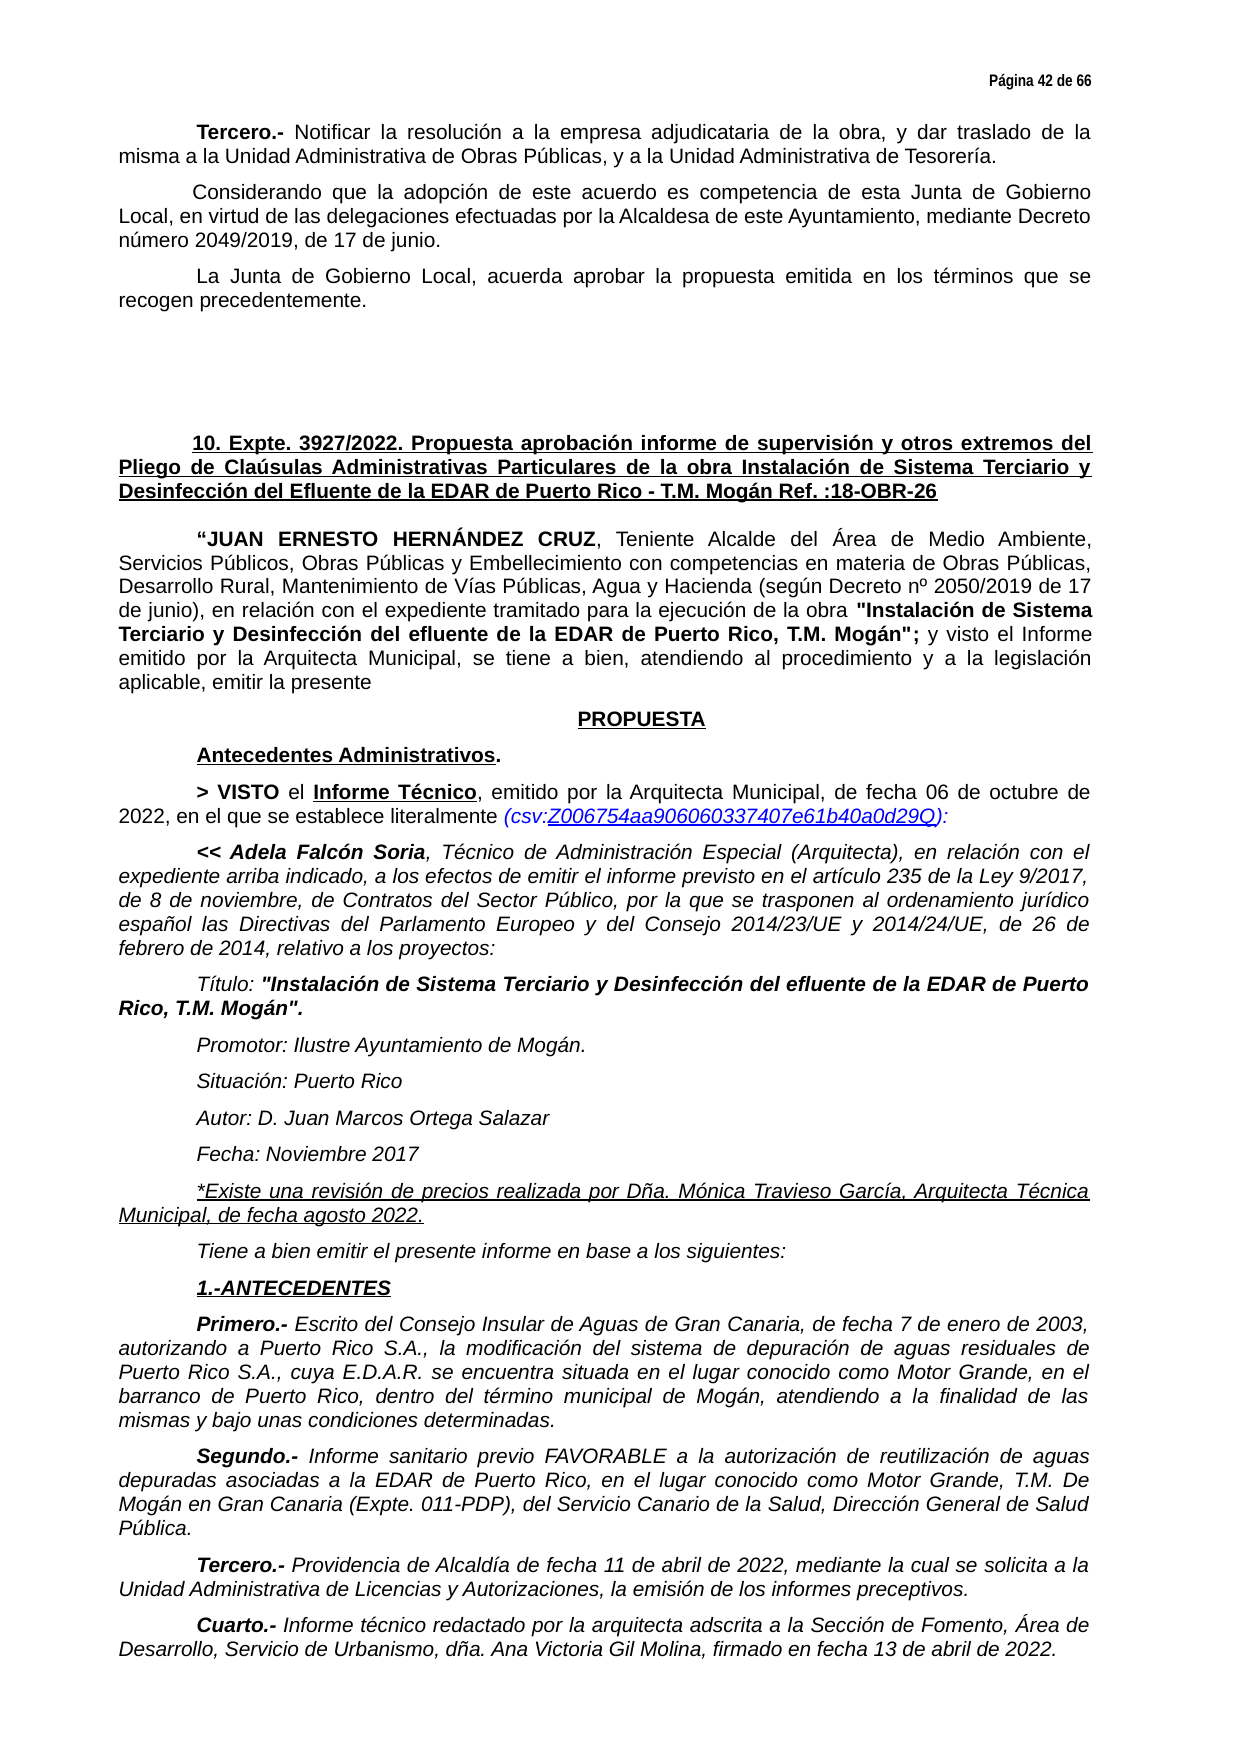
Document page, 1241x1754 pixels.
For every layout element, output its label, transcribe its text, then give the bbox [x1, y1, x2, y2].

text Autor: D. Juan Marcos Ortega Salazar [118, 1106, 1092, 1129]
text *Existe una revisión de precios realizada por Dña. Mónica Travieso García, Arquitecta Técnica Municipal, de fecha agosto 2022. [118, 1178, 1092, 1226]
text “JUAN ERNESTO HERNÁNDEZ CRUZ, Teniente Alcalde del Área de Medio Ambiente, Servicios Públicos, Obras Públicas y Embellecimiento con competencias en materia de Obras Públicas, Desarrollo Rural, Mantenimiento de Vías Públicas, Agua y Hacienda (según Decreto nº 2050/2019 de 17 de junio), en relación con el expediente tramitado para la ejecución de la obra "Instalación de Sistema Terciario y Desinfección del efluente de la EDAR de Puerto Rico, T.M. Mogán"; y visto el Informe emitido por la Arquitecta Municipal, se tiene a bien, atendiendo al procedimiento y a la legislación aplicable, emitir la presente [118, 526, 1092, 694]
text Antecedentes Administrativos. [118, 743, 1092, 767]
text Primero.- Escrito del Consejo Insular de Aguas de Gran Canaria, de fecha 7 de enero de 2003, autorizando a Puerto Rico S.A., la modificación del sistema de depuración de aguas residuales de Puerto Rico S.A., cuya E.D.A.R. se encuentra situada en el lugar conocido como Motor Grande, en el barranco de Puerto Rico, dentro del término municipal de Mogán, atendiendo a la finalidad de las mismas y bajo unas condiciones determinadas. [118, 1312, 1092, 1432]
text Título: "Instalación de Sistema Terciario y Desinfección del efluente de la EDAR de Puerto Rico, T.M. Mogán". [118, 972, 1092, 1020]
text Tercero.- Notificar la resolución a la empresa adjudicataria de la obra, y dar traslado de la misma a la Unidad Administrativa de Obras Públicas, y a la Unidad Administrativa de Tesorería. [118, 120, 1092, 168]
text 1.-ANTECEDENTES [118, 1275, 1092, 1299]
text Tercero.- Providencia de Alcaldía de fecha 11 de abril de 2022, mediante la cual se solicita a la Unidad Administrativa de Licencias y Autorizaciones, la emisión de los informes preceptivos. [118, 1552, 1092, 1600]
text Considerando que la adopción de este acuerdo es competencia de esta Junta de Gobierno Local, en virtud de las delegaciones efectuadas por la Alcaldesa de este Ayuntamiento, mediante Decreto número 2049/2019, de 17 de junio. [118, 180, 1092, 252]
text << Adela Falcón Soria, Técnico de Administración Especial (Arquitecta), en relación con el expediente arriba indicado, a los efectos de emitir el informe previsto en el artículo 235 de la Ley 9/2017, de 8 de noviembre, de Contratos del Sector Público, por la que se trasponen al ordenamiento jurídico español las Directivas del Parlamento Europeo y del Consejo 2014/23/UE y 2014/24/UE, de 26 de febrero de 2014, relativo a los proyectos: [118, 840, 1092, 960]
text Situación: Puerto Rico [118, 1069, 1092, 1093]
text Desinfección del Efluente de la EDAR de Puerto Rico - T.M. Mogán Ref. :18-OBR-26 [118, 477, 1092, 502]
text > VISTO el Informe Técnico, emitido por la Arquitecta Municipal, de fecha 06 de octubre de 2022, en el que se establece literalmente (csv:Z006754aa906060337407e61b40a0d29Q): [118, 779, 1092, 827]
text Segundo.- Informe sanitario previo FAVORABLE a la autorización de reutilización de aguas depuradas asociadas a la EDAR de Puerto Rico, en el lugar conocido como Motor Grande, T.M. De Mogán en Gran Canaria (Expte. 011-PDP), del Servicio Canario de la Salud, Dirección General de Salud Pública. [118, 1444, 1092, 1540]
text PROPUESTA [118, 707, 1092, 731]
text Promotor: Ilustre Ayuntamiento de Mogán. [118, 1033, 1092, 1057]
text La Junta de Gobierno Local, acuerda aprobar la propuesta emitida en los términos que se recogen precedentemente. [118, 264, 1092, 312]
text 10. Expte. 3927/2022. Propuesta aprobación informe de supervisión y otros extremos del Pliego de Claúsulas Administrativas Particulares de la obra Instalación de Sistema Terciario y [118, 431, 1092, 476]
text Cuarto.- Informe técnico redactado por la arquitecta adscrita a la Sección de Fomento, Área de Desarrollo, Servicio de Urbanismo, dña. Ana Victoria Gil Molina, firmado en fecha 13 de abril de 2022. [118, 1613, 1092, 1661]
text Tiene a bien emitir el presente informe en base a los siguientes: [118, 1239, 1092, 1263]
text Fecha: Noviembre 2017 [118, 1142, 1092, 1166]
